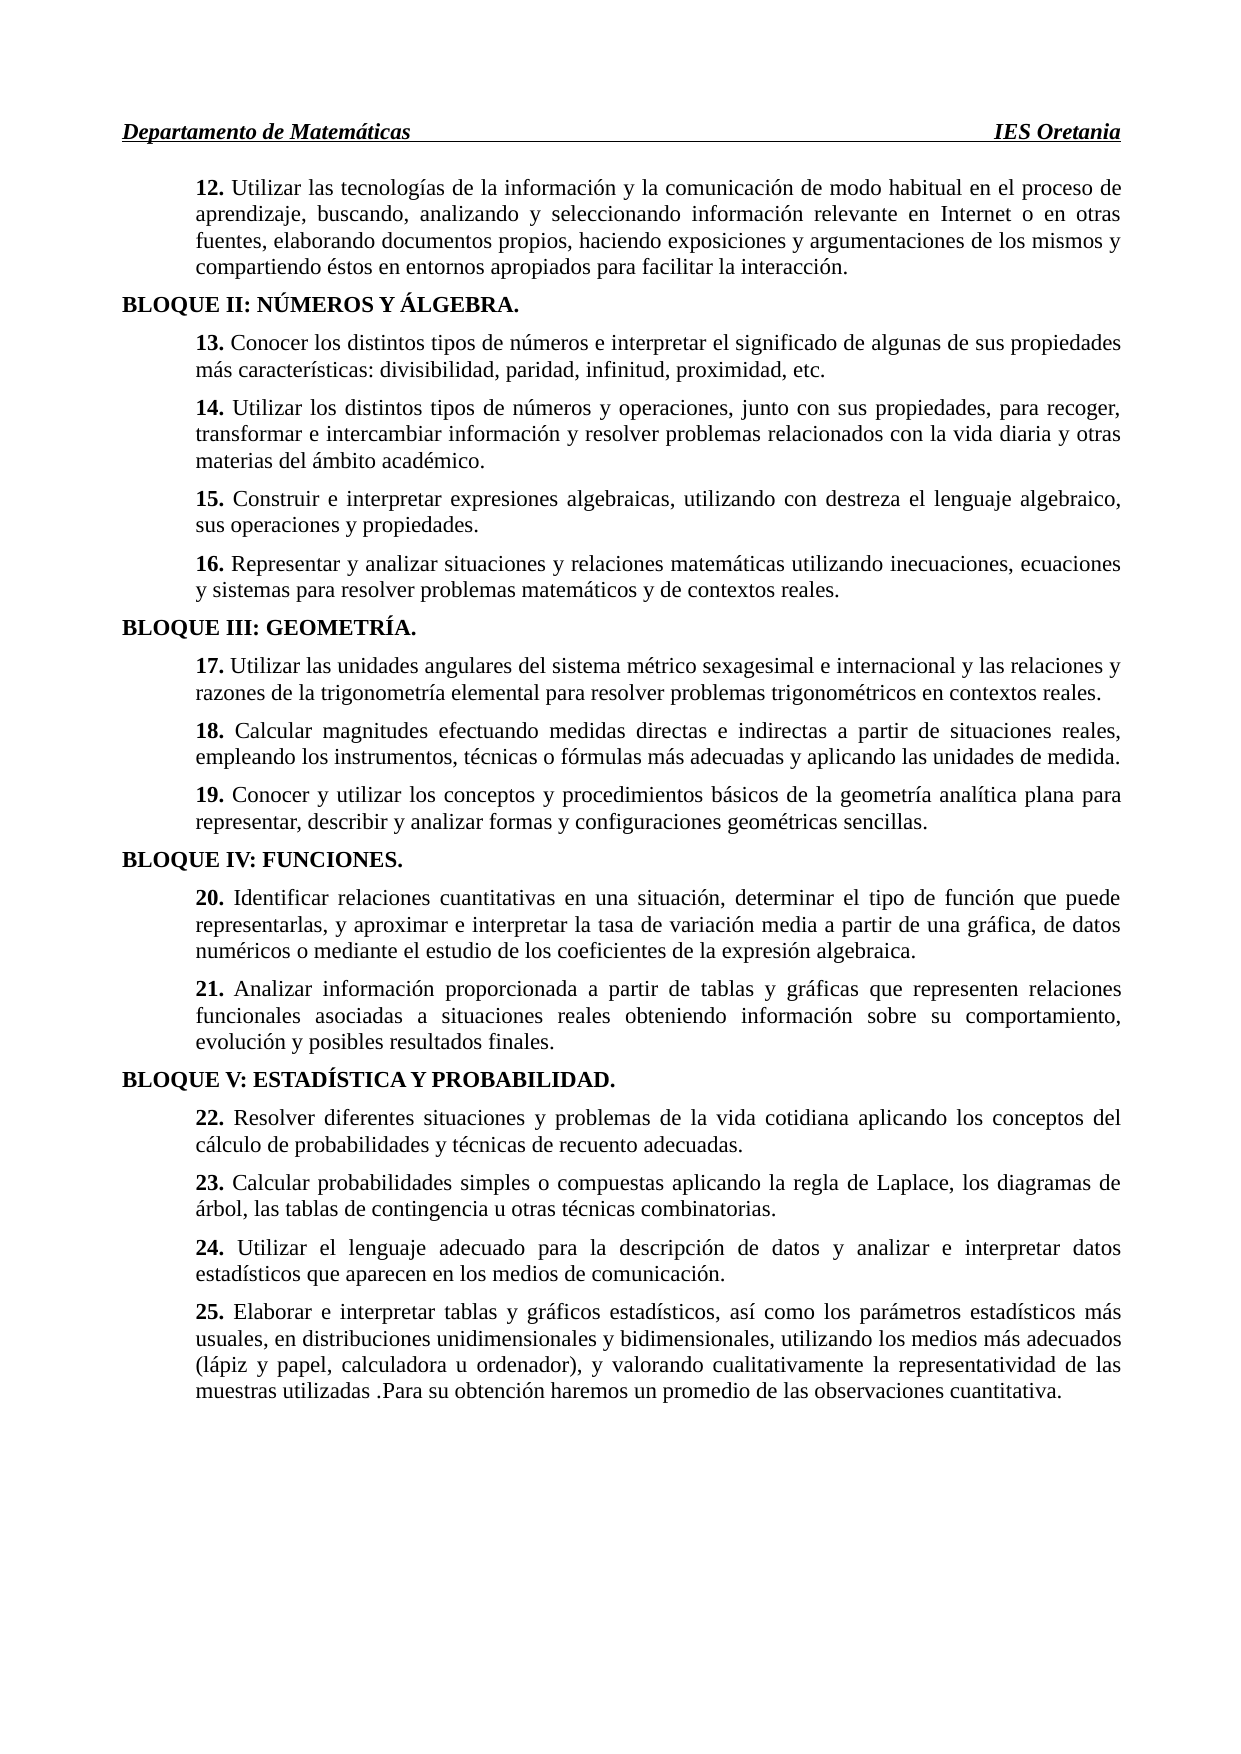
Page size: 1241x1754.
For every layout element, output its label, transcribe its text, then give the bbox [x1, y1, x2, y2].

text 17. Utilizar las unidades angulares del sistema métrico sexagesimal e internacional y las relaciones y razones de la trigonometría elemental para resolver problemas trigonométricos en contextos reales. [195, 652, 1123, 705]
text BLOQUE III: GEOMETRÍA. [122, 614, 1123, 641]
text 19. Conocer y utilizar los conceptos y procedimientos básicos de la geometría analítica plana para representar, describir y analizar formas y configuraciones geométricas sencillas. [195, 782, 1123, 834]
text 14. Utilizar los distintos tipos de números y operaciones, junto con sus propiedades, para recoger, transformar e intercambiar información y resolver problemas relacionados con la vida diaria y otras materias del ámbito académico. [195, 394, 1123, 473]
text BLOQUE V: ESTADÍSTICA Y PROBABILIDAD. [122, 1066, 1123, 1093]
text BLOQUE II: NÚMEROS Y ÁLGEBRA. [122, 291, 1123, 318]
text 22. Resolver diferentes situaciones y problemas de la vida cotidiana aplicando los conceptos del cálculo de probabilidades y técnicas de recuento adecuadas. [195, 1104, 1123, 1157]
text BLOQUE IV: FUNCIONES. [122, 846, 1123, 872]
text 23. Calcular probabilidades simples o compuestas aplicando la regla de Laplace, los diagramas de árbol, las tablas de contingencia u otras técnicas combinatorias. [195, 1169, 1123, 1222]
text 25. Elaborar e interpretar tablas y gráficos estadísticos, así como los parámetros estadísticos más usuales, en distribuciones unidimensionales y bidimensionales, utilizando los medios más adecuados (lápiz y papel, calculadora u ordenador), y valorando cualitativamente la representatividad de las muestras utilizadas .Para su obtención haremos un promedio de las observaciones cuantitativa. [195, 1298, 1123, 1404]
text 24. Utilizar el lenguaje adecuado para la descripción de datos y analizar e interpretar datos estadísticos que aparecen en los medios de comunicación. [195, 1234, 1123, 1286]
text 21. Analizar información proporcionada a partir de tablas y gráficas que representen relaciones funcionales asociadas a situaciones reales obteniendo información sobre su comportamiento, evolución y posibles resultados finales. [195, 975, 1123, 1054]
text 16. Representar y analizar situaciones y relaciones matemáticas utilizando inecuaciones, ecuaciones y sistemas para resolver problemas matemáticos y de contextos reales. [195, 549, 1123, 602]
text 15. Construir e interpretar expresiones algebraicas, utilizando con destreza el lenguaje algebraico, sus operaciones y propiedades. [195, 485, 1123, 538]
text 20. Identificar relaciones cuantitativas en una situación, determinar el tipo de función que puede representarlas, y aproximar e interpretar la tasa de variación media a partir de una gráfica, de datos numéricos o mediante el estudio de los coeficientes de la expresión algebraica. [195, 884, 1123, 963]
text 13. Conocer los distintos tipos de números e interpretar el significado de algunas de sus propiedades más características: divisibilidad, paridad, infinitud, proximidad, etc. [195, 329, 1123, 382]
text 12. Utilizar las tecnologías de la información y la comunicación de modo habitual en el proceso de aprendizaje, buscando, analizando y seleccionando información relevante en Internet o en otras fuentes, elaborando documentos propios, haciendo exposiciones y argumentaciones de los mismos y compartiendo éstos en entornos apropiados para facilitar la interacción. [195, 174, 1123, 279]
text 18. Calcular magnitudes efectuando medidas directas e indirectas a partir de situaciones reales, empleando los instrumentos, técnicas o fórmulas más adecuadas y aplicando las unidades de medida. [195, 717, 1123, 770]
